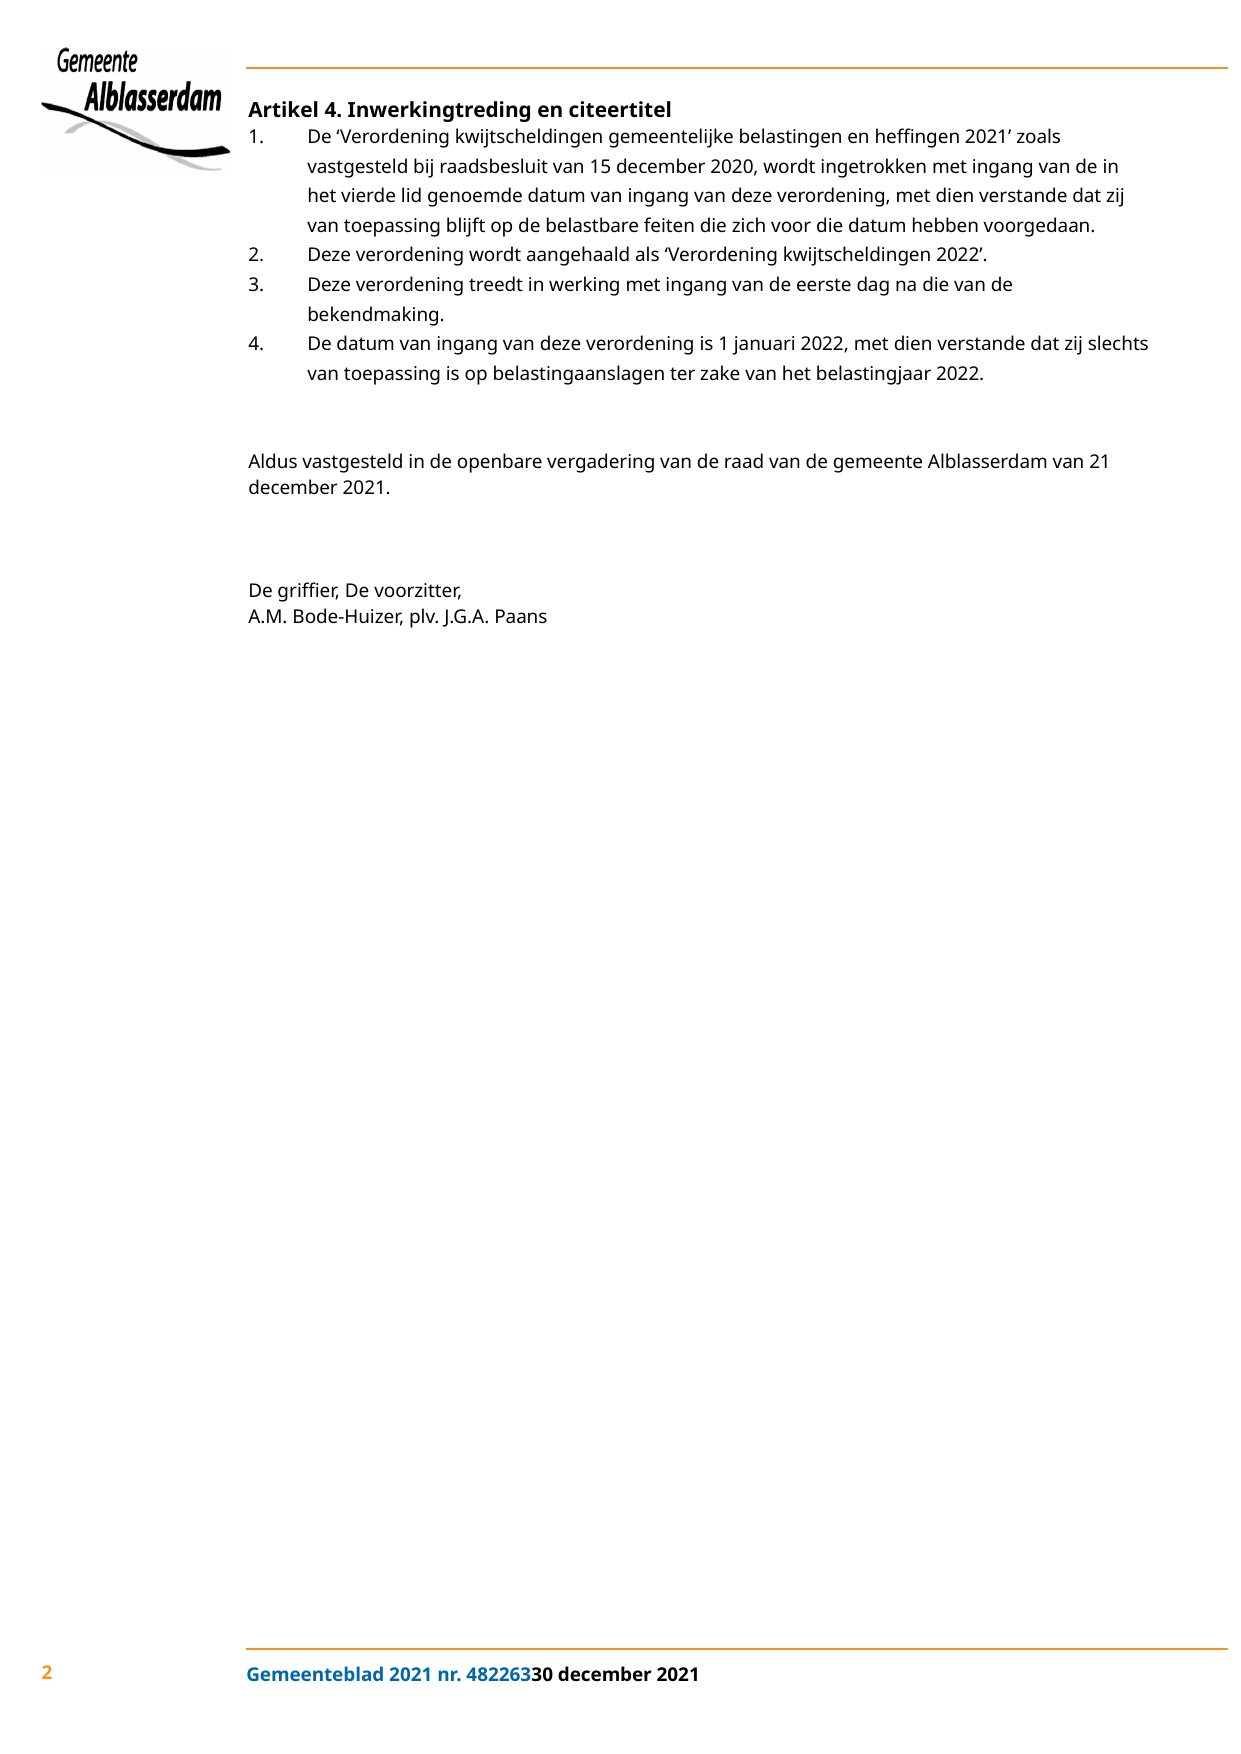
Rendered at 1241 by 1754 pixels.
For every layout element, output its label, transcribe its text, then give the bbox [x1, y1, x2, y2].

text Aldus vastgesteld in de openbare vergadering van de raad van de gemeente Alblasserdam van 21 december 2021. [248, 449, 1152, 500]
text De griffier, De voorzitter, [248, 577, 1152, 603]
list De ‘Verordening kwijtscheldingen gemeentelijke belastingen en heffingen 2021’ zoals vastgesteld bij raadsbesluit van 15 december 2020, wordt ingetrokken met ingang van de in het vierde lid genoemde datum van ingang van deze verordening, met dien verstande dat zij van toepassing blijft op de belastbare feiten die zich voor die datum hebben voorgedaan. [248, 123, 1152, 238]
list Deze verordening wordt aangehaald als ‘Verordening kwijtscheldingen 2022’. [248, 242, 1152, 267]
text A.M. Bode-Huizer, plv. J.G.A. Paans [248, 603, 1152, 629]
picture [41, 47, 231, 172]
list De datum van ingang van deze verordening is 1 januari 2022, met dien verstande dat zij slechts van toepassing is op belastingaanslagen ter zake van het belastingjaar 2022. [248, 330, 1152, 386]
list Deze verordening treedt in werking met ingang van de eerste dag na die van de bekendmaking. [248, 271, 1152, 326]
text Artikel 4. Inwerkingtreding en citeertitel [248, 95, 1152, 123]
